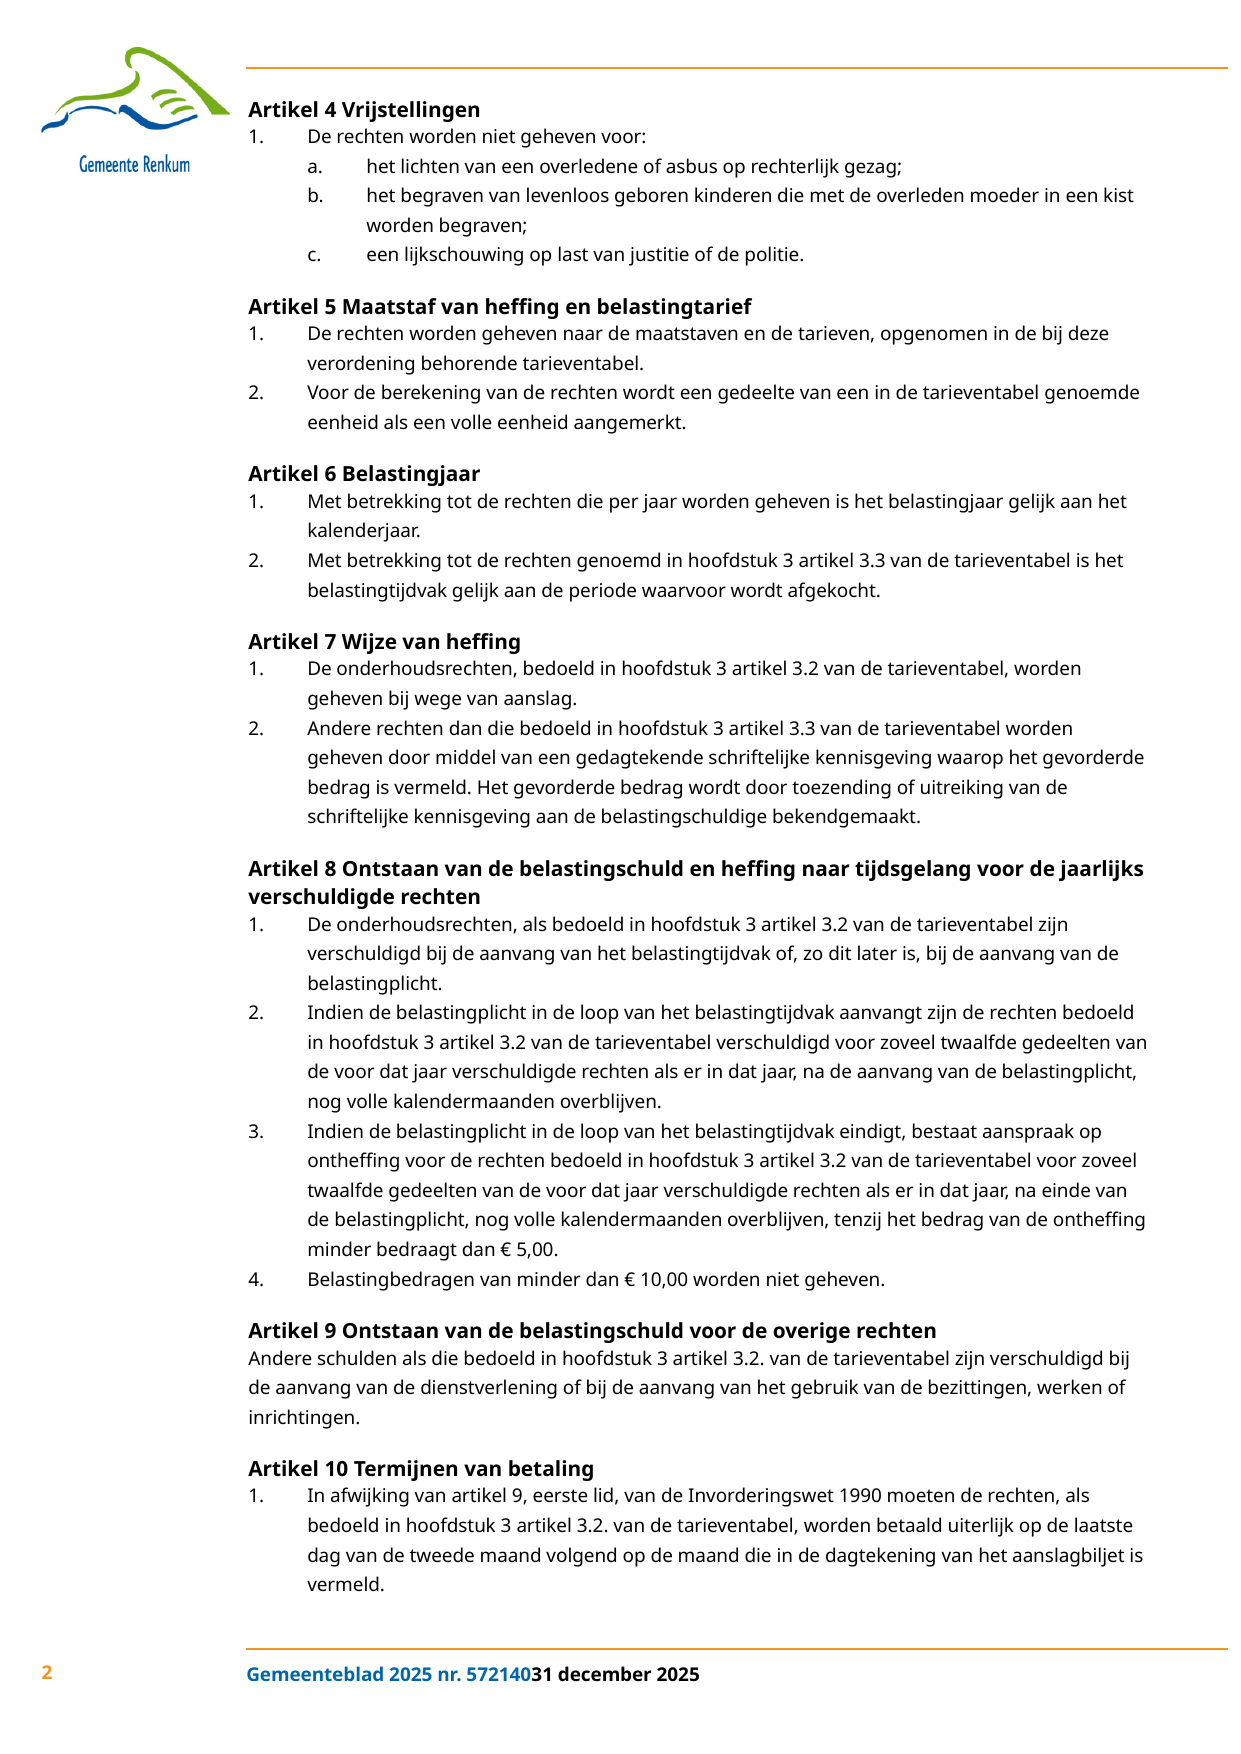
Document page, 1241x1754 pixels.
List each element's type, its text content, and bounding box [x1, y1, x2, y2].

list het begraven van levenloos geboren kinderen die met de overleden moeder in een kist worden begraven; [307, 182, 1152, 238]
list het lichten van een overledene of asbus op rechterlijk gezag; [307, 153, 1152, 178]
text Artikel 9 Ontstaan van de belastingschuld voor de overige rechten [248, 1316, 1152, 1345]
text Andere schulden als die bedoeld in hoofdstuk 3 artikel 3.2. van de tarieventabel zijn verschuldigd bij de aanvang van de dienstverlening of bij de aanvang van het gebruik van de bezittingen, werken of inrichtingen. [248, 1345, 1152, 1429]
text Artikel 5 Maatstaf van heffing en belastingtarief [248, 292, 1152, 320]
list een lijkschouwing op last van justitie of de politie. [307, 242, 1152, 267]
list Andere rechten dan die bedoeld in hoofdstuk 3 artikel 3.3 van de tarieventabel worden geheven door middel van een gedagtekende schriftelijke kennisgeving waarop het gevorderde bedrag is vermeld. Het gevorderde bedrag wordt door toezending of uitreiking van de schriftelijke kennisgeving aan de belastingschuldige bekendgemaakt. [248, 715, 1152, 829]
list Belastingbedragen van minder dan € 10,00 worden niet geheven. [248, 1266, 1152, 1292]
list Indien de belastingplicht in de loop van het belastingtijdvak aanvangt zijn de rechten bedoeld in hoofdstuk 3 artikel 3.2 van de tarieventabel verschuldigd voor zoveel twaalfde gedeelten van de voor dat jaar verschuldigde rechten als er in dat jaar, na de aanvang van de belastingplicht, nog volle kalendermaanden overblijven. [248, 999, 1152, 1114]
list De onderhoudsrechten, bedoeld in hoofdstuk 3 artikel 3.2 van de tarieventabel, worden geheven bij wege van aanslag. [248, 656, 1152, 711]
text Artikel 8 Ontstaan van de belastingschuld en heffing naar tijdsgelang voor de jaarlijks verschuldigde rechten [248, 854, 1152, 911]
text Artikel 6 Belastingjaar [248, 459, 1152, 488]
list De rechten worden niet geheven voor: [248, 123, 1152, 149]
text Artikel 4 Vrijstellingen [248, 95, 1152, 123]
list Voor de berekening van de rechten wordt een gedeelte van een in de tarieventabel genoemde eenheid als een volle eenheid aangemerkt. [248, 379, 1152, 435]
list De onderhoudsrechten, als bedoeld in hoofdstuk 3 artikel 3.2 van de tarieventabel zijn verschuldigd bij de aanvang van het belastingtijdvak of, zo dit later is, bij de aanvang van de belastingplicht. [248, 911, 1152, 996]
text Artikel 7 Wijze van heffing [248, 627, 1152, 656]
picture [41, 47, 231, 172]
list Met betrekking tot de rechten genoemd in hoofdstuk 3 artikel 3.3 van de tarieventabel is het belastingtijdvak gelijk aan de periode waarvoor wordt afgekocht. [248, 547, 1152, 602]
list Met betrekking tot de rechten die per jaar worden geheven is het belastingjaar gelijk aan het kalenderjaar. [248, 488, 1152, 543]
list Indien de belastingplicht in de loop van het belastingtijdvak eindigt, bestaat aanspraak op ontheffing voor de rechten bedoeld in hoofdstuk 3 artikel 3.2 van de tarieventabel voor zoveel twaalfde gedeelten van de voor dat jaar verschuldigde rechten als er in dat jaar, na einde van de belastingplicht, nog volle kalendermaanden overblijven, tenzij het bedrag van de ontheffing minder bedraagt dan € 5,00. [248, 1118, 1152, 1262]
list De rechten worden geheven naar de maatstaven en de tarieven, opgenomen in de bij deze verordening behorende tarieventabel. [248, 320, 1152, 376]
list In afwijking van artikel 9, eerste lid, van de Invorderingswet 1990 moeten de rechten, als bedoeld in hoofdstuk 3 artikel 3.2. van de tarieventabel, worden betaald uiterlijk op de laatste dag van de tweede maand volgend op de maand die in de dagtekening van het aanslagbiljet is vermeld. [248, 1483, 1152, 1597]
text Artikel 10 Termijnen van betaling [248, 1454, 1152, 1483]
